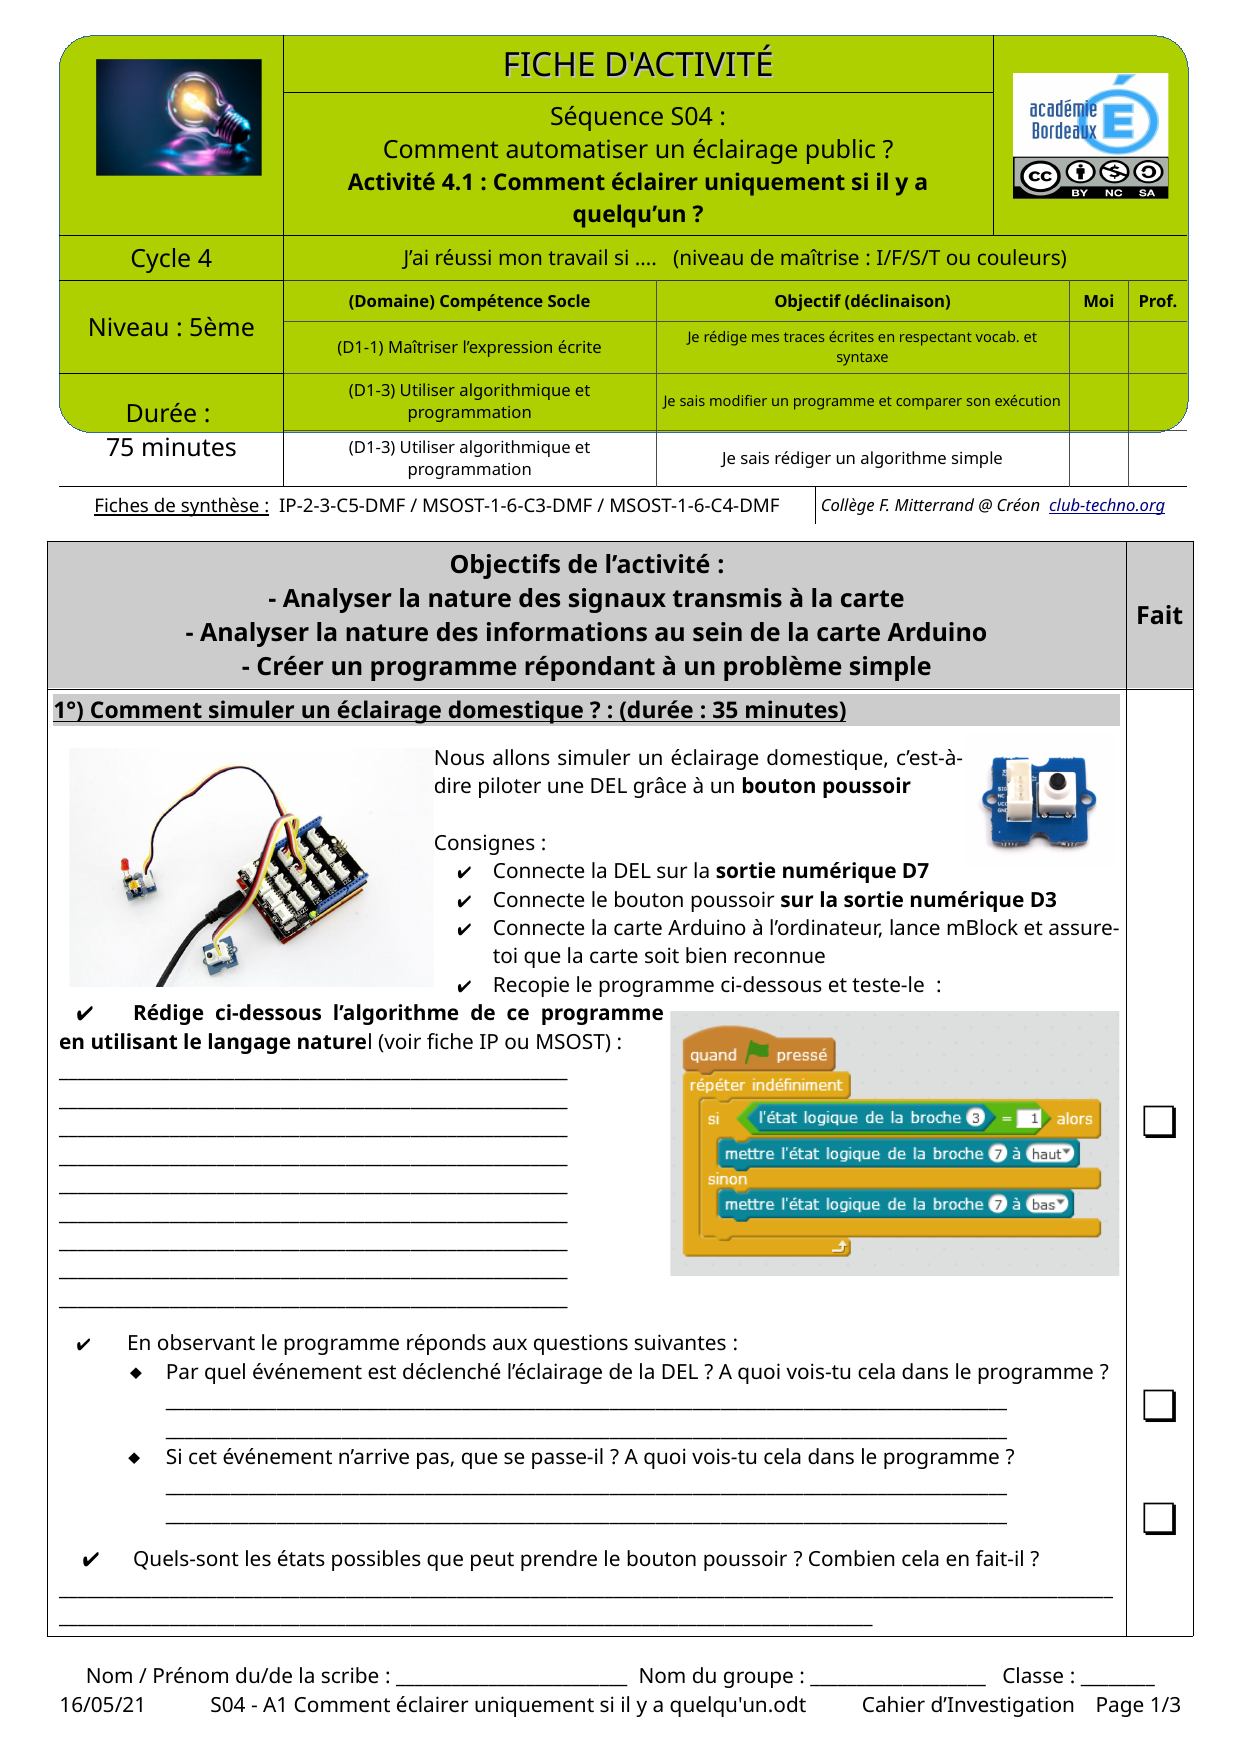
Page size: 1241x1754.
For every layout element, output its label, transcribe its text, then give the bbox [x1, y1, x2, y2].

table_cell ❏ ❏ ❏ [1127, 690, 1193, 1636]
table_header Objectifs de l’activité : - Analyser la nature des signaux transmis à la carte - Analyser la nature des informations au sein de la carte Arduino - Créer un programme répondant à un problème simple [48, 542, 1126, 688]
table_cell [1070, 433, 1128, 486]
picture [670, 1011, 1120, 1276]
table_cell 1°) Comment simuler un éclairage domestique ? : (durée : 35 minutes) Nous allons simuler un éclairage domestique, c’est-à-dire piloter une DEL grâce à un bouton poussoir Consignes : Connecte la DEL sur la sortie numérique D7 Connecte le bouton poussoir sur la sortie numérique D3 Connecte la carte Arduino à l’ordinateur, lance mBlock et assure-toi que la carte soit bien reconnue Recopie le programme ci-dessous et teste-le : Rédige ci-dessous l’algorithme de ce programme en utilisant le langage naturel (voir fiche IP ou MSOST) : _______________________________________________________ _______________________________________________________ _______________________________________________________ _______________________________________________________ _______________________________________________________ _______________________________________________________ _______________________________________________________ _______________________________________________________ _______________________________________________________ En observant le programme réponds aux questions suivantes : Par quel événement est déclenché l’éclairage de la DEL ? A quoi vois-tu cela dans le programme ? ___________________________________________________________________________________________ ___________________________________________________________________________________________ Si cet événement n’arrive pas, que se passe-il ? A quoi vois-tu cela dans le programme ? ___________________________________________________________________________________________ ___________________________________________________________________________________________ Quels-sont les états possibles que peut prendre le bouton poussoir ? Combien cela en fait-il ? __________________________________________________________________________________________________________________________________________________________________________________________________________ Quels-sont les états logiques (informations) possibles des broche 3 et 7 (regarde le programme) ? __________________________________________________________________________________________________________________________________________________________________________________________________________ Reprends ton programme et modifie-le afin que la DEL reste allumée 4 secondes après appui sur le bouton poussoir. Quelles modifications as-tu faites ? ___________________________________________________________________________________________________________________________________________________________________________________________________________ Remplace le bouton poussoir par le détecteur PIR de présence et enlève l’instruction que tu as rajoutée pour répondre à la question précédente. Fais fonctionner le programme et essaie de définir la distance de prise en compte de la présence. Veille à bien isoler le détecteur des mouvements parasites. La distance à partir de laquelle le détecteur déclenche l’éclairage est de ____________ cm. Que mesure le détecteur PIR ? Quelles informations va-t-il envoyer à la carte ? __________________________________________________________________________________________________________________________________________________________________________________________________________________________________________________________________________________________________________________ 2°) Comment simuler un éclairage automatique ? : (durée : 40 minutes) Nous allons simuler un éclairage automatique, c’est-à-dire un éclairage qui se met en marche lorsqu’il détecte la présence d’une personne sans qu’elle n’aie à appuyer sur un bouton. Pour cela, nous allons utiliser un capteur autre que le bouton poussoir : Le capteur de son (ou microphone) : à connecter sur une entrée analogique (A0 à A3) Nous allons piloter l’éclairage à la voix !!! Ce capteur est un capteur analogique et non numérique, il peut percevoir une grandeur physique : le niveau sonore. C’est pourquoi il est connecté sur une entrée pouvant recevoir un signal analogique (broche Ax : analogique, broche Dx : « digital » soit numérique) Reproduis le programme ci-dessous et veille bien à connecter le capteur sonore sur la bonne entrée analogique. Teste-le en parlant dans le micro plus ou moins fort et à des distances différentes. Que remarques-tu ? Dans quelles conditions la DEL s’allume-telle ? ___________________________________________________________ ___________________________________________________________ ___________________________________________________________ La grandeur physique (le son) détectée par ce capteur est donc analogique. Combien peut-elle prendre de valeurs différentes d’après toi ? Justifie ta réponse : ____________________________________________________________________________________________________________________________________________________________________________________________________________ D’après toi, comment devraient être la valeur fixée dans le programme comme seuil de déclenchement de la LED (ici, 512) pour qu’elle s’allume avec des bruits moins forts ? Justifie ta réponse : ____________________________________________________________________________________________________________________________________________________________________________________________________________ Change la valeur analogique dans la bonne instruction pour déclencher l’éclairage lors de sons plus ou moins forts. Teste le programme encore et vérifie si cela fonctionne. N’hésite pas à modifier plusieurs fois la valeur de « seuil » (c’est la valeur à partir de laquelle se déclenche ou non l’action. Pour information, elle varie de 0 à 1023). Quelle valeur de seuil choisirais-tu pour un éclairage déclenché en claquant des mains ? Pourquoi ? ____________________________________________________________________________________________________________________________________________________________________________________________________________ Le capteur sonore transforme le son en un signal analogique qui va transmettre une information analogique à la carte pour qu’elle le traite. Combien de valeurs différentes peut prendre cette information ? Justifiez votre réponse : ____________________________________________________________________________________________________________________________________________________________________________________________________________ [48, 690, 1126, 1636]
table_header [59, 35, 89, 61]
table_cell Fiches de synthèse : IP-2-3-C5-DMF / MSOST-1-6-C3-DMF / MSOST-1-6-C4-DMF [59, 487, 815, 523]
picture [69, 748, 434, 987]
table_cell [1129, 431, 1187, 486]
table_cell (D1-3) Utiliser algorithmique et programmation [284, 433, 656, 486]
picture [964, 733, 1116, 868]
table_cell Je sais rédiger un algorithme simple [657, 433, 1069, 486]
table_cell [1172, 412, 1187, 429]
table_header [1158, 35, 1187, 57]
table_header Fait [1127, 542, 1193, 688]
picture [1013, 73, 1169, 199]
table_cell Durée : 75 minutes [59, 408, 283, 486]
table_cell Collège F. Mitterrand @ Créon club-techno.org [816, 487, 1187, 523]
